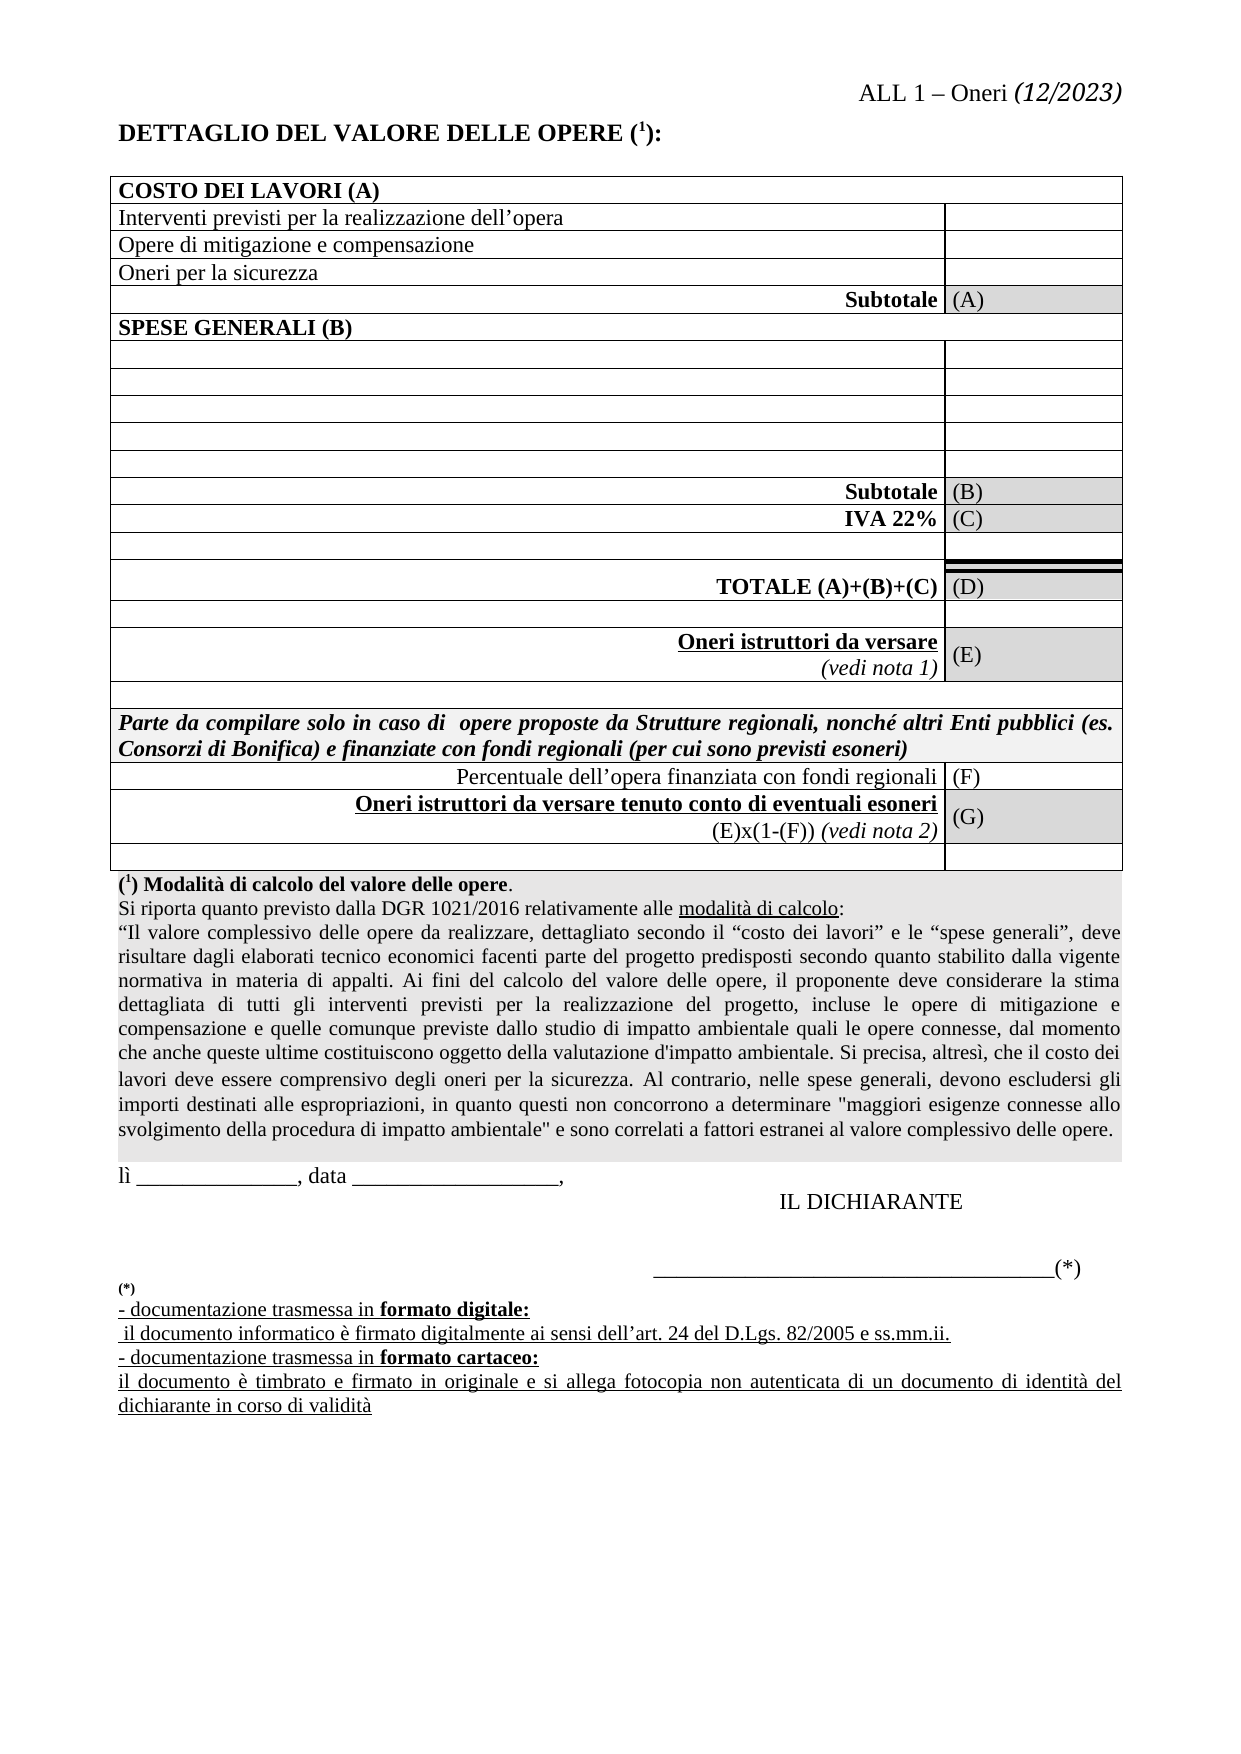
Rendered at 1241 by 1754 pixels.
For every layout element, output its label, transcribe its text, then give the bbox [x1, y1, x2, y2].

table_cell [946, 341, 1122, 367]
text DETTAGLIO DEL VALORE DELLE OPERE (1): [118, 118, 1122, 147]
table_cell (C) [946, 505, 1122, 532]
text IL DICHIARANTE [653, 1188, 1089, 1215]
table_cell [946, 369, 1122, 395]
table_cell [945, 682, 1122, 708]
text dichiarante in corso di validità [118, 1391, 1122, 1417]
table_cell [111, 396, 944, 422]
table_cell Subtotale [111, 478, 944, 504]
table_cell [946, 451, 1122, 477]
table_cell Oneri istruttori da versare (vedi nota 1) [111, 628, 944, 681]
text lì ______________, data __________________, [118, 1162, 1122, 1188]
table_header COSTO DEI LAVORI (A) [111, 177, 1122, 203]
table_cell Oneri per la sicurezza [111, 259, 944, 285]
text (*) [118, 1280, 1122, 1297]
table_cell Percentuale dell’opera finanziata con fondi regionali [111, 763, 944, 789]
table_cell [111, 844, 944, 870]
table_cell [946, 601, 1122, 627]
table_cell Opere di mitigazione e compensazione [111, 231, 944, 258]
text (1) Modalità di calcolo del valore delle opere. [118, 871, 1122, 896]
table_cell Subtotale [111, 286, 944, 313]
table_cell [111, 341, 944, 367]
table_cell IVA 22% [111, 505, 944, 532]
table_cell [946, 564, 1122, 569]
table_cell (A) [946, 286, 1122, 313]
table_cell [111, 601, 944, 627]
table_cell (D) [946, 573, 1122, 599]
table_cell Interventi previsti per la realizzazione dell’opera [111, 204, 944, 230]
text Si riporta quanto previsto dalla DGR 1021/2016 relativamente alle modalità di calcolo: [118, 896, 1122, 919]
table_cell [946, 844, 1122, 870]
table_cell (G) [946, 790, 1122, 843]
table_cell [946, 423, 1122, 449]
table_cell Parte da compilare solo in caso di opere proposte da Strutture regionali, nonché altri Enti pubblici (es. Consorzi di Bonifica) e finanziate con fondi regionali (per cui sono previsti esoneri) [111, 709, 1122, 762]
table_cell [111, 423, 944, 449]
table_cell Oneri istruttori da versare tenuto conto di eventuali esoneri (E)x(1-(F)) (vedi nota 2) [111, 790, 944, 843]
table_cell TOTALE (A)+(B)+(C) [111, 560, 944, 599]
text il documento informatico è firmato digitalmente ai sensi dell’art. 24 del D.Lgs. 82/2005 e ss.mm.ii. [118, 1321, 1122, 1345]
table_cell (E) [946, 628, 1122, 681]
table_cell (F) [946, 763, 1122, 789]
text - documentazione trasmessa in formato digitale: [118, 1297, 1122, 1321]
text il documento è timbrato e firmato in originale e si allega fotocopia non autenticata di un documento di identità del [118, 1369, 1122, 1390]
table_cell [946, 204, 1122, 230]
table_cell [946, 396, 1122, 422]
text ___________________________________(*) [653, 1254, 1089, 1280]
text “Il valore complessivo delle opere da realizzare, dettagliato secondo il “costo dei lavori” e le “spese generali”, deve risultare dagli elaborati tecnico economici facenti parte del progetto predisposti secondo quanto stabilito dalla vigente normativa in materia di appalti. Ai fini del calcolo del valore delle opere, il proponente deve considerare la stima dettagliata di tutti gli interventi previsti per la realizzazione del progetto, incluse le opere di mitigazione e compensazione e quelle comunque previste dallo studio di impatto ambientale quali le opere connesse, dal momento che anche queste ultime costituiscono oggetto della valutazione d'impatto ambientale. Si precisa, altresì, che il costo dei lavori deve essere comprensivo degli oneri per la sicurezza. Al contrario, nelle spese generali, devono escludersi gli importi destinati alle espropriazioni, in quanto questi non concorrono a determinare "maggiori esigenze connesse allo svolgimento della procedura di impatto ambientale" e sono correlati a fattori estranei al valore complessivo delle opere. [118, 919, 1122, 1141]
table_cell SPESE GENERALI (B) [111, 314, 1122, 340]
table_cell [111, 369, 944, 395]
text - documentazione trasmessa in formato cartaceo: [118, 1345, 1122, 1369]
table_cell [111, 451, 944, 477]
table_cell (B) [946, 478, 1122, 504]
table_cell [946, 259, 1122, 285]
table_cell [111, 682, 945, 708]
table_cell [946, 533, 1122, 559]
table_cell [111, 533, 944, 559]
table_cell [946, 231, 1122, 258]
